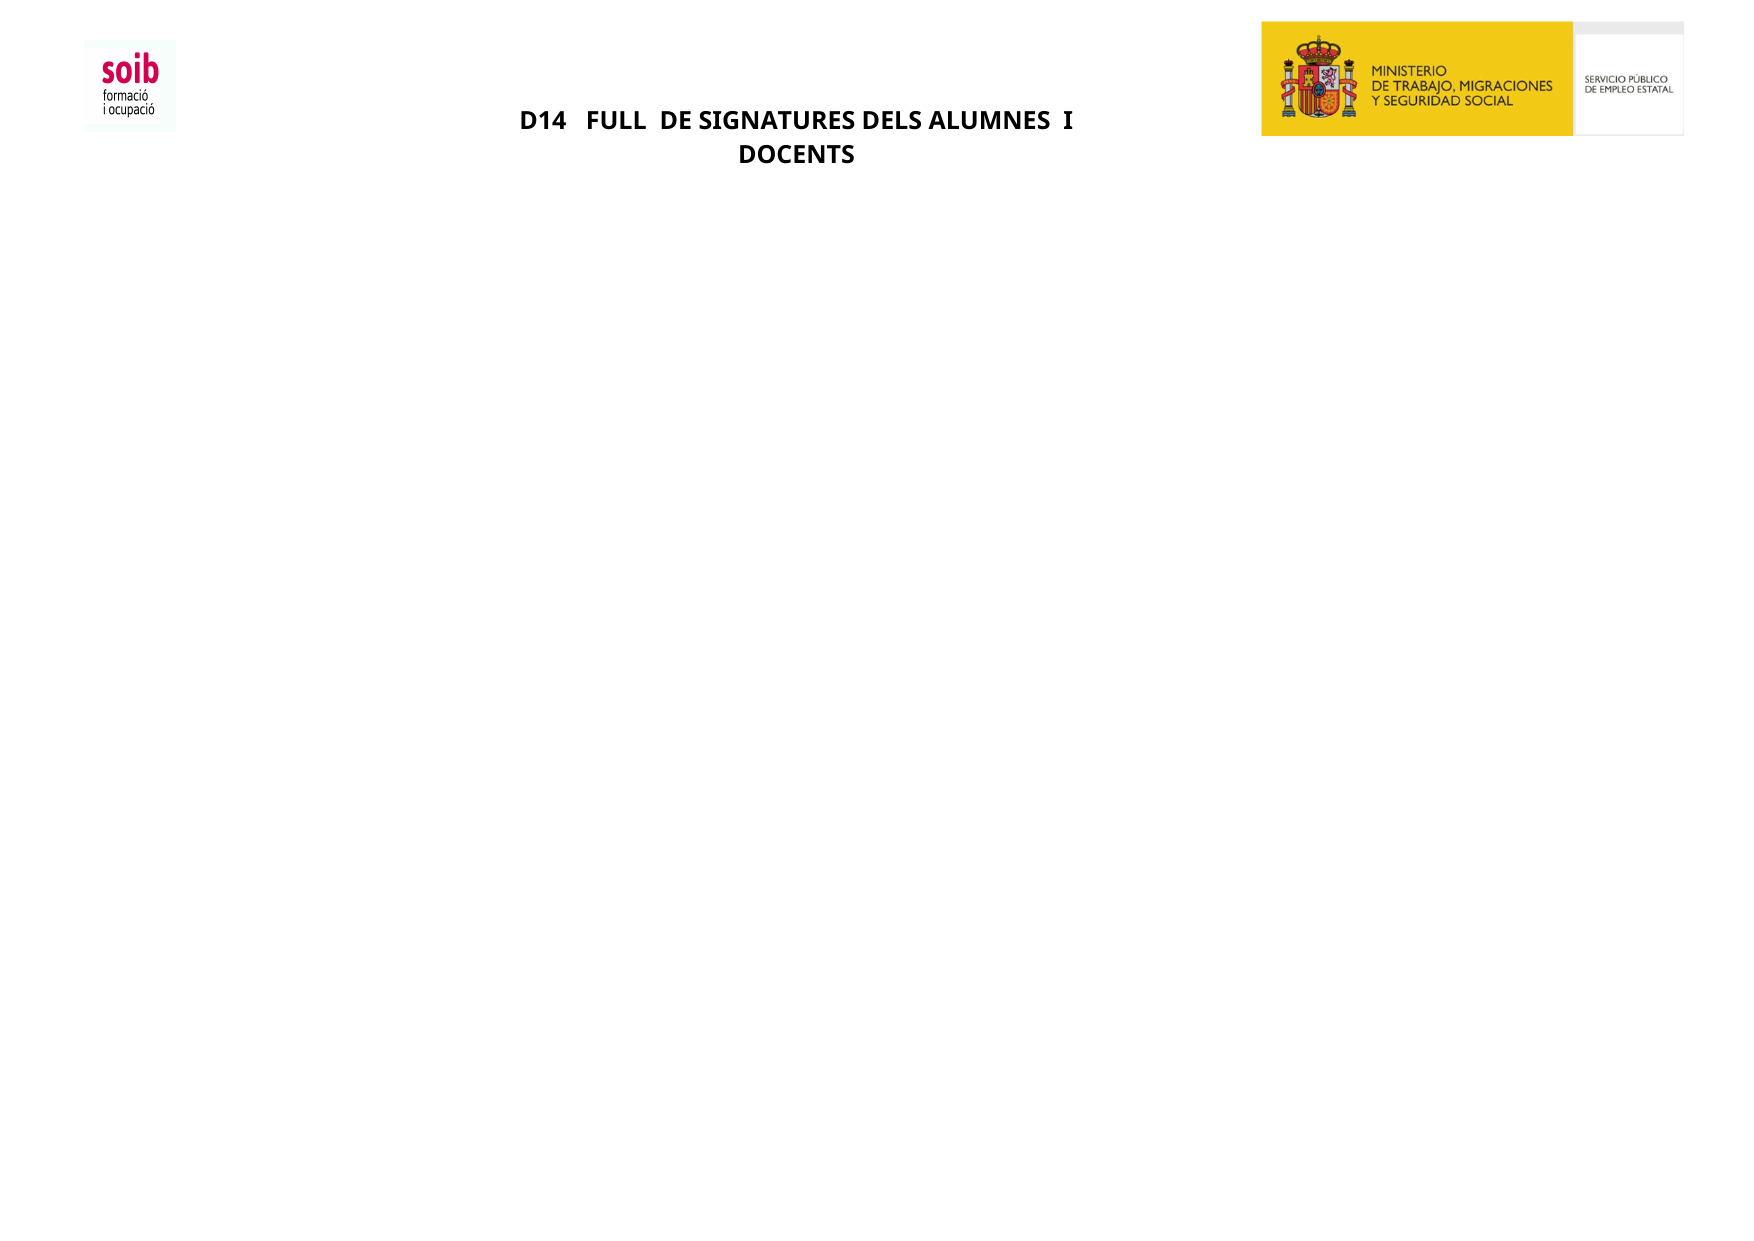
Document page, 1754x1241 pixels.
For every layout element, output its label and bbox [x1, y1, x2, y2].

picture [1260, 18, 1685, 137]
